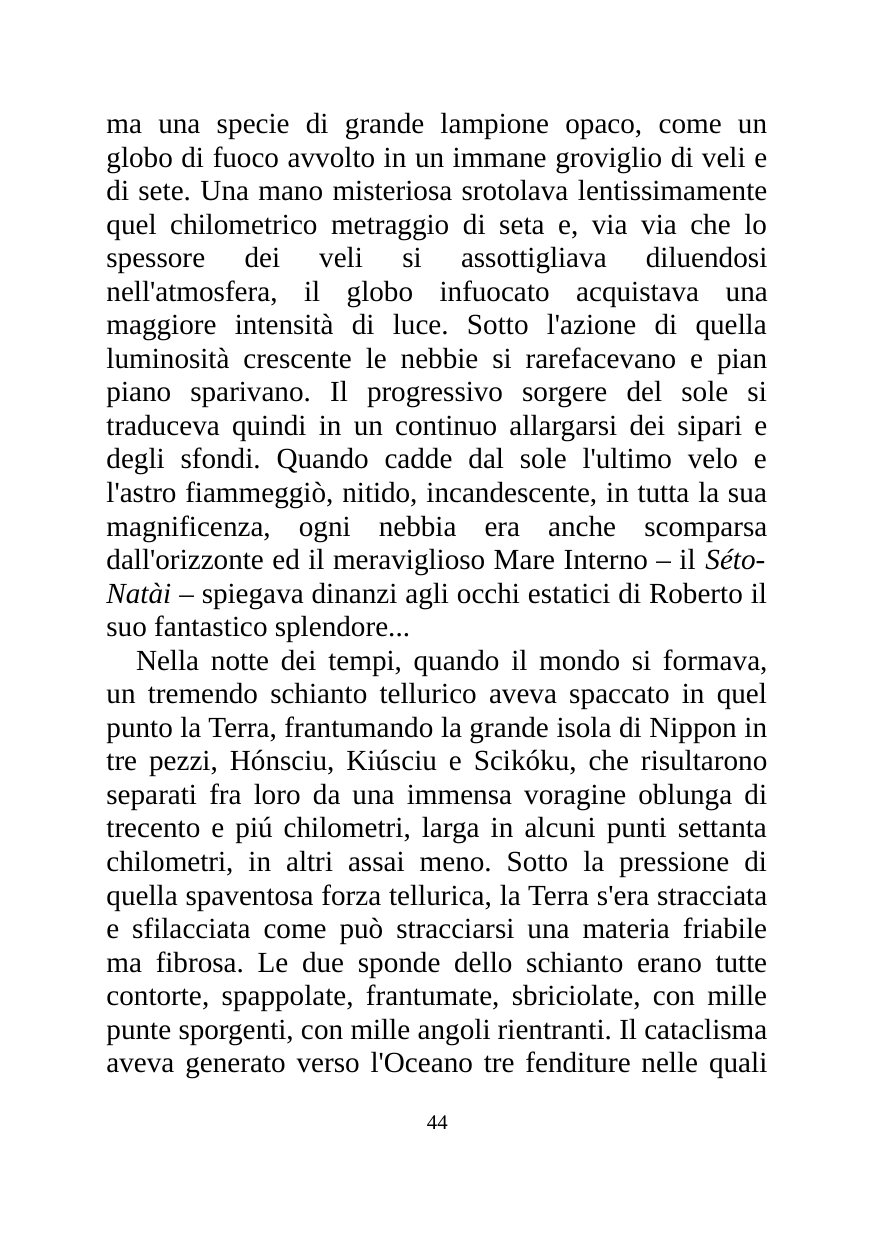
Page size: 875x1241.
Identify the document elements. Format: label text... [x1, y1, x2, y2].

text ma una specie di grande lampione opaco, come un globo di fuoco avvolto in un immane groviglio di veli e di sete. Una mano misteriosa srotolava lentissimamente quel chilometrico metraggio di seta e, via via che lo spessore dei veli si assottigliava diluendosi nell'atmosfera, il globo infuocato acquistava una maggiore intensità di luce. Sotto l'azione di quella luminosità crescente le nebbie si rarefacevano e pian piano sparivano. Il progressivo sorgere del sole si traduceva quindi in un continuo allargarsi dei sipari e degli sfondi. Quando cadde dal sole l'ultimo velo e l'astro fiammeggiò, nitido, incandescente, in tutta la sua magnificenza, ogni nebbia era anche scomparsa dall'orizzonte ed il meraviglioso Mare Interno – il Séto-Natài – spiegava dinanzi agli occhi estatici di Roberto il suo fantastico splendore... [106, 106, 768, 643]
text Nella notte dei tempi, quando il mondo si formava, un tremendo schianto tellurico aveva spaccato in quel punto la Terra, frantumando la grande isola di Nippon in tre pezzi, Hónsciu, Kiúsciu e Scikóku, che risultarono separati fra loro da una immensa voragine oblunga di trecento e piú chilometri, larga in alcuni punti settanta chilometri, in altri assai meno. Sotto la pressione di quella spaventosa forza tellurica, la Terra s'era stracciata e sfilacciata come può stracciarsi una materia friabile ma fibrosa. Le due sponde dello schianto erano tutte contorte, spappolate, frantumate, sbriciolate, con mille punte sporgenti, con mille angoli rientranti. Il cataclisma aveva generato verso l'Oceano tre fenditure nelle quali [106, 643, 768, 1079]
